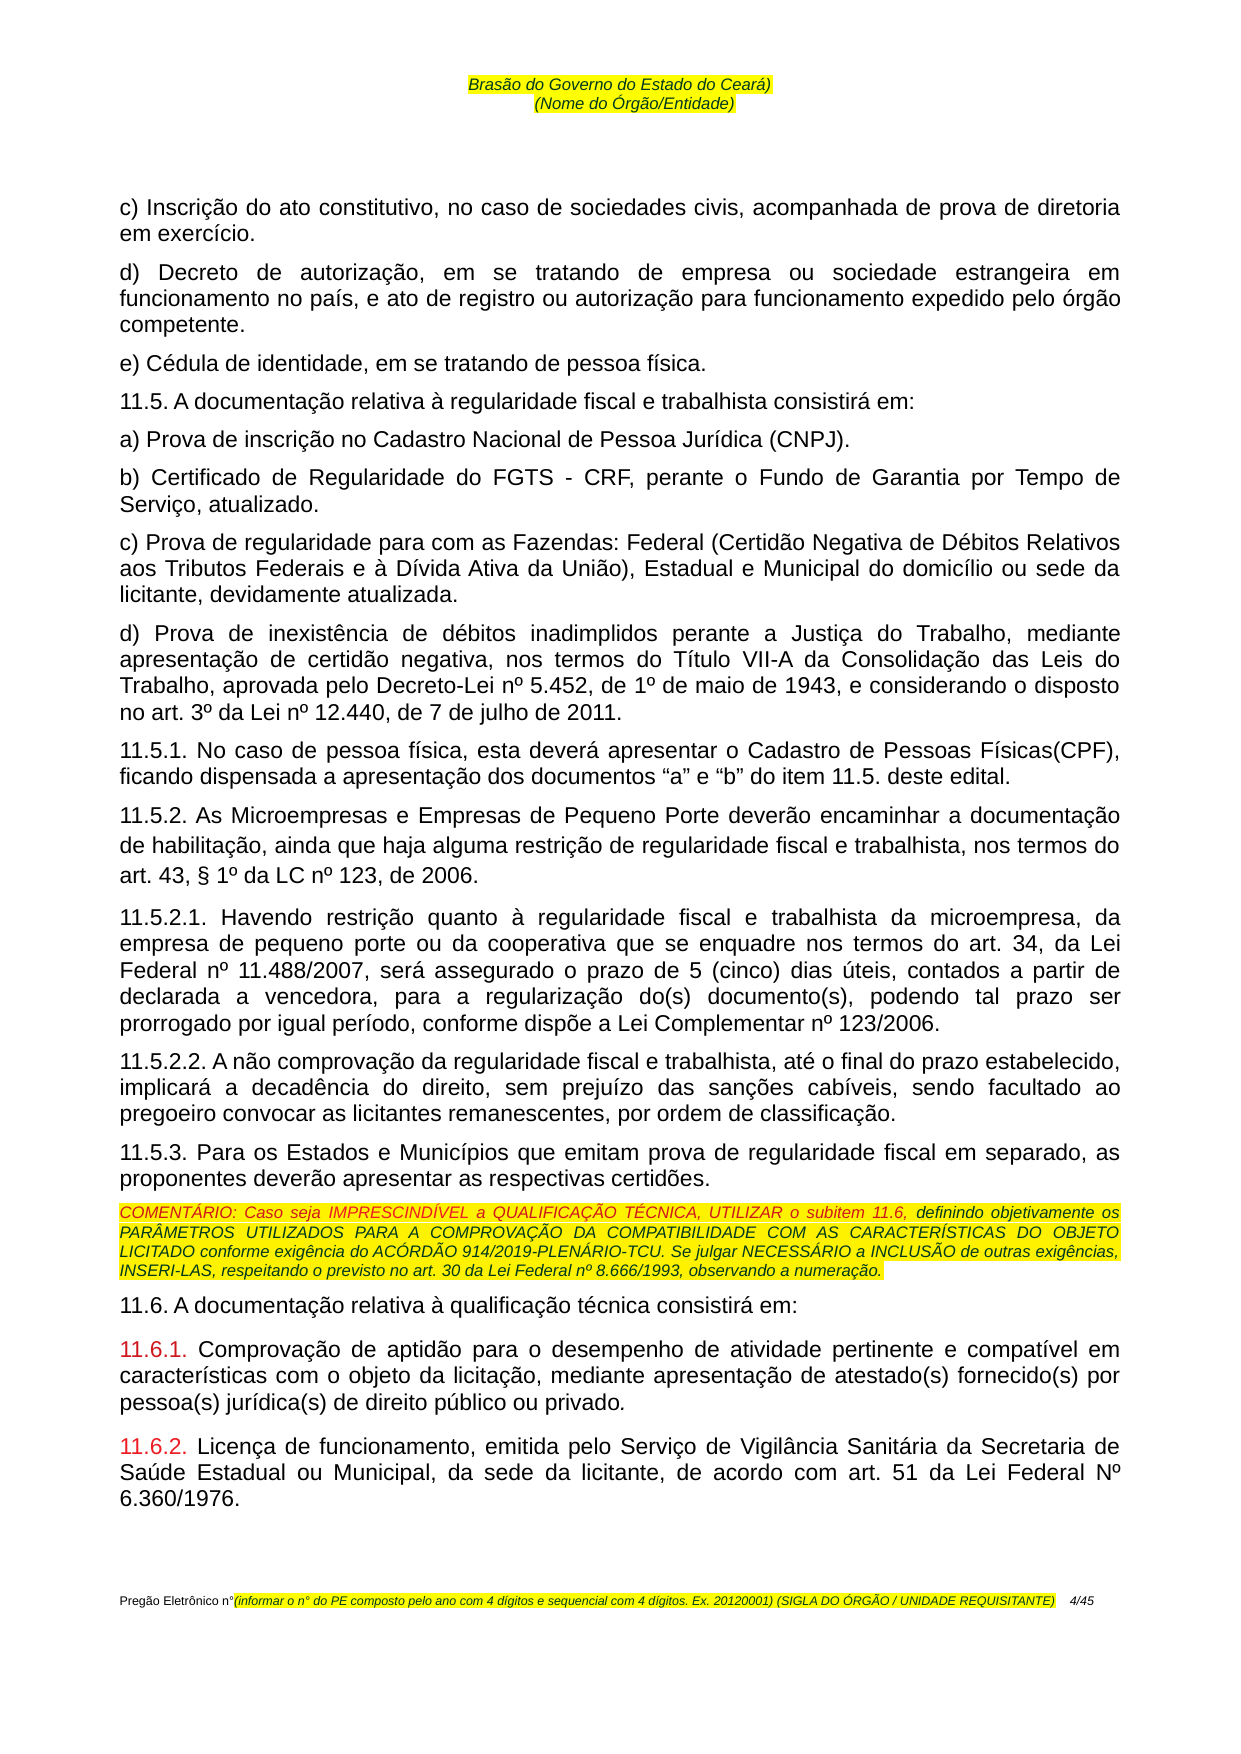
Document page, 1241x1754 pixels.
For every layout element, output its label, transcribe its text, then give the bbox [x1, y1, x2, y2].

text c) Inscrição do ato constitutivo, no caso de sociedades civis, acompanhada de prova de diretoria em exercício. [119, 194, 1121, 247]
text COMENTÁRIO: Caso seja IMPRESCINDÍVEL a QUALIFICAÇÃO TÉCNICA, UTILIZAR o subitem 11.6, definindo objetivamente os PARÂMETROS UTILIZADOS PARA A COMPROVAÇÃO DA COMPATIBILIDADE COM AS CARACTERÍSTICAS DO OBJETO LICITADO conforme exigência do ACÓRDÃO 914/2019-PLENÁRIO-TCU. Se julgar NECESSÁRIO a INCLUSÃO de outras exigências, INSERI-LAS, respeitando o previsto no art. 30 da Lei Federal nº 8.666/1993, observando a numeração. [119, 1203, 1121, 1280]
text e) Cédula de identidade, em se tratando de pessoa física. [119, 349, 1121, 376]
text 11.5. A documentação relativa à regularidade fiscal e trabalhista consistirá em: [119, 388, 1121, 414]
list 11.5.2. As Microempresas e Empresas de Pequeno Porte deverão encaminhar a documentação de habilitação, ainda que haja alguma restrição de regularidade fiscal e trabalhista, nos termos do art. 43, § 1º da LC nº 123, de 2006. [119, 802, 1121, 888]
text 11.6. A documentação relativa à qualificação técnica consistirá em: [119, 1292, 1121, 1318]
text 11.6.1. Comprovação de aptidão para o desempenho de atividade pertinente e compatível em características com o objeto da licitação, mediante apresentação de atestado(s) fornecido(s) por pessoa(s) jurídica(s) de direito público ou privado. [119, 1336, 1121, 1415]
text d) Prova de inexistência de débitos inadimplidos perante a Justiça do Trabalho, mediante apresentação de certidão negativa, nos termos do Título VII-A da Consolidação das Leis do Trabalho, aprovada pelo Decreto-Lei nº 5.452, de 1º de maio de 1943, e considerando o disposto no art. 3º da Lei nº 12.440, de 7 de julho de 2011. [119, 620, 1121, 725]
text b) Certificado de Regularidade do FGTS - CRF, perante o Fundo de Garantia por Tempo de Serviço, atualizado. [119, 464, 1121, 517]
text c) Prova de regularidade para com as Fazendas: Federal (Certidão Negativa de Débitos Relativos aos Tributos Federais e à Dívida Ativa da União), Estadual e Municipal do domicílio ou sede da licitante, devidamente atualizada. [119, 529, 1121, 608]
text a) Prova de inscrição no Cadastro Nacional de Pessoa Jurídica (CNPJ). [119, 426, 1121, 452]
text d) Decreto de autorização, em se tratando de empresa ou sociedade estrangeira em funcionamento no país, e ato de registro ou autorização para funcionamento expedido pelo órgão competente. [119, 258, 1121, 338]
text 11.5.3. Para os Estados e Municípios que emitam prova de regularidade fiscal em separado, as proponentes deverão apresentar as respectivas certidões. [119, 1139, 1121, 1191]
text 11.5.2.2. A não comprovação da regularidade fiscal e trabalhista, até o final do prazo estabelecido, implicará a decadência do direito, sem prejuízo das sanções cabíveis, sendo facultado ao pregoeiro convocar as licitantes remanescentes, por ordem de classificação. [119, 1048, 1121, 1127]
text 11.5.1. No caso de pessoa física, esta deverá apresentar o Cadastro de Pessoas Físicas(CPF), ficando dispensada a apresentação dos documentos “a” e “b” do item 11.5. deste edital. [119, 737, 1121, 790]
text 11.5.2.1. Havendo restrição quanto à regularidade fiscal e trabalhista da microempresa, da empresa de pequeno porte ou da cooperativa que se enquadre nos termos do art. 34, da Lei Federal nº 11.488/2007, será assegurado o prazo de 5 (cinco) dias úteis, contados a partir de declarada a vencedora, para a regularização do(s) documento(s), podendo tal prazo ser prorrogado por igual período, conforme dispõe a Lei Complementar nº 123/2006. [119, 904, 1121, 1036]
text 11.6.2. Licença de funcionamento, emitida pelo Serviço de Vigilância Sanitária da Secretaria de Saúde Estadual ou Municipal, da sede da licitante, de acordo com art. 51 da Lei Federal Nº 6.360/1976. [119, 1433, 1121, 1512]
